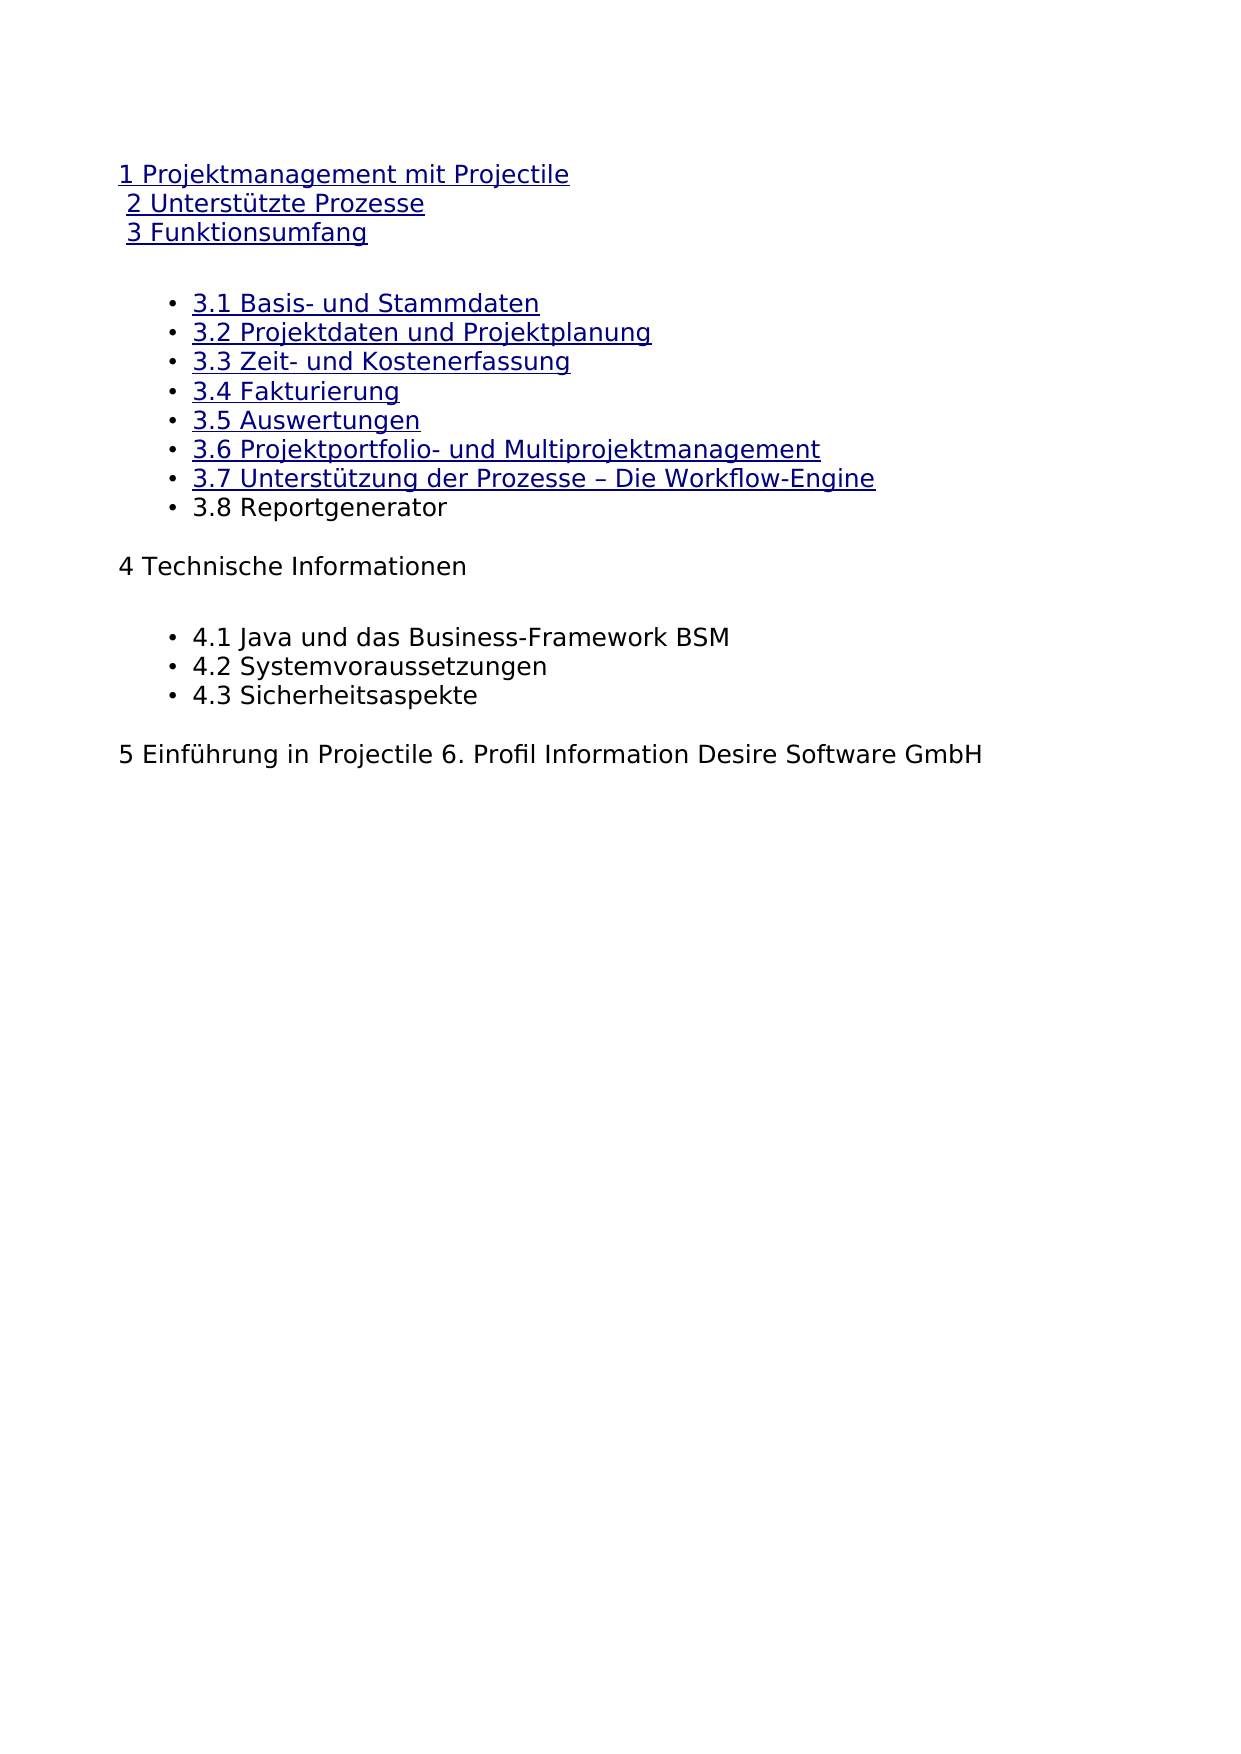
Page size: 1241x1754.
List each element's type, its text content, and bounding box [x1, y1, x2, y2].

list 3.4 Fakturierung [177, 377, 1122, 406]
list 3.7 Unterstützung der Prozesse – Die Workflow-Engine [177, 464, 1122, 493]
text 1 Projektmanagement mit Projectile 2 Unterstützte Prozesse 3 Funktionsumfang [118, 160, 1122, 247]
list 3.8 Reportgenerator [177, 493, 1122, 523]
list 4.3 Sicherheitsaspekte [177, 682, 1122, 711]
list 3.3 Zeit- und Kostenerfassung [177, 348, 1122, 377]
text 4 Technische Informationen [118, 552, 1122, 581]
list 4.2 Systemvoraussetzungen [177, 652, 1122, 682]
list 3.1 Basis- und Stammdaten [177, 289, 1122, 318]
list 3.2 Projektdaten und Projektplanung [177, 318, 1122, 348]
list 3.5 Auswertungen [177, 406, 1122, 435]
text 5 Einführung in Projectile 6. Profil Information Desire Software GmbH [118, 740, 1122, 769]
list 4.1 Java und das Business-Framework BSM [177, 623, 1122, 652]
list 3.6 Projektportfolio- und Multiprojektmanagement [177, 435, 1122, 464]
